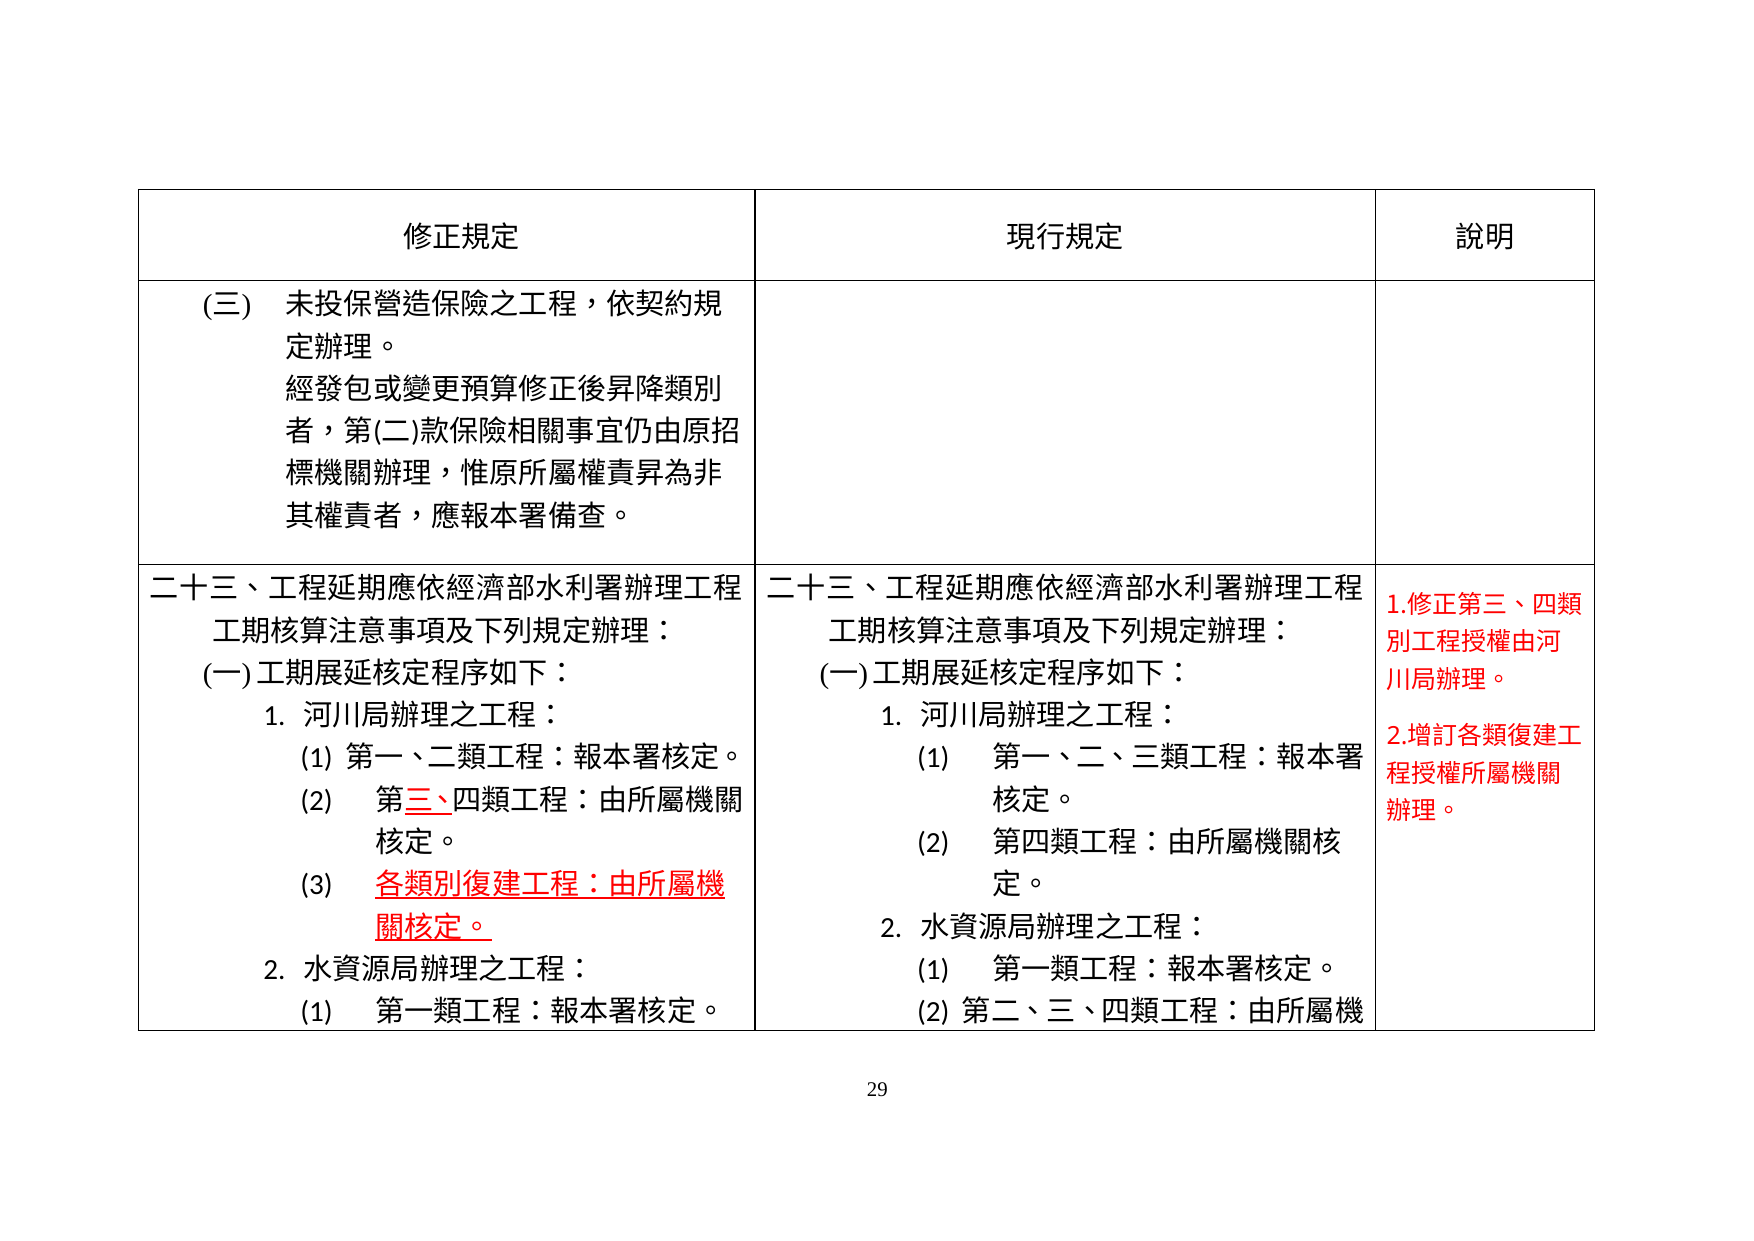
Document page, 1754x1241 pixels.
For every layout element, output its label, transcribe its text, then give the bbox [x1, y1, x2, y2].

table_cell 二十二、災害處理依下列規定辦理： 投保營造保險之工程，應依經濟部水利署營造工程保險注意事項（以下簡稱保險注意事項）規定辦理。 投保營造保險之工程核定程序： 河川局辦理之工程： 第一、二類工程：所屬機關應將保險單副本及收據副本報本署核定。 第三、四類工程：由所屬機關依契約及保險注意事項等規定核定。 各類別復建工程：由所屬機關依契約及保險注意事項等規定核定。 水資源局辦理之工程： 第一類工程：所屬機關應將保險單副本及收據副本報本署核定。 第二、三、四類工程：由所屬機關依契約及保險注意事項等規定核定。 各類別復建工程：由所屬機關依契約及保險注意事項等規定核定。 未投保營造保險之工程，依契約規定辦理。 經發包或變更預算修正後昇降類別者，第(二)款保險相關事宜仍由原招標機關辦理，惟原所屬權責昇為非其權責者，應報本署備查。 [139, 281, 754, 564]
table_cell [1376, 281, 1594, 564]
table_cell 1.修正第三、四類別工程授權由河川局辦理。 2.增訂各類復建工程授權所屬機關辦理。 [1376, 565, 1594, 1030]
table_cell 二十三、工程延期應依經濟部水利署辦理工程工期核算注意事項及下列規定辦理： 工期展延核定程序如下： 河川局辦理之工程： 第一、二、三類工程：報本署核定。 第四類工程：由所屬機關核定。 水資源局辦理之工程： 第一類工程：報本署核定。 第二、三、四類工程：由所屬機關核定。 廠商申辦展延工期送請所屬機關審核並於七工作天內審核完畢後依下列規定辦理： 河川局辦理之工程： 第一、二、三類工程：報本署核定。 第四類工程：由所屬機關核定。 水資源局辦理之工程： 第一類工程：報本署核定。 第二、三、四類工程：由所屬機關核定。 本署指定限期完工工程之延期案：其申請展延日期如逾越列管期限者應報本署核定。 各類工程，因進度落後致涉政府採購法第第一百零一條條第一項第十款規定，須辦理停權者，由所屬機關連接行政院公共工程委員會政府採購資訊公告網站﹙http://web.pcc.gov.tw﹚將拒絕往來廠商輸入於系統暫存區後，報由本署核定後由招標機關上傳刊登政府採購公報。 前項涉及政府採購法停權之通知，屬本署訂約者由所屬機關代辦署函通知廠商﹔所屬機關訂約者，由所屬機關逕為通知。 經發包或變更預算修正後昇降類別者，第一項工期核算事宜仍由原招標機關辦理，惟原所屬權責昇為非其權責者，應報本署備查。 [756, 565, 1375, 1030]
table_cell 二十二、災害處理依下列規定辦理： 投保營造保險之工程，應依經濟部水利署營造工程保險注意事項（以下簡稱保險注意事項）規定辦理。 投保營造保險之工程核定程序： 河川局辦理之工程： 第一、二、三類工程：所屬機關應將保險單副本及收據副本報本署核定。 第四類工程：由所屬機關依契約及保險注意事項等規定核定。 水資源局辦理之工程： 第一類工程：所屬機關應將保險單副本及收據副本報本署核定。 第二、三、四類工程：由所屬機關依契約及保險注意事項等規定核定。 未投保營造保險之工程，依契約規定辦理。 經發包或變更預算修正後昇降類別者，第(二)款保險相關事宜仍由原招標機關辦理，惟原所屬權責昇為非其權責者，應報本署備查。 [756, 281, 1375, 564]
table_header 修正規定 [139, 190, 754, 280]
table_cell 二十三、工程延期應依經濟部水利署辦理工程工期核算注意事項及下列規定辦理： 工期展延核定程序如下： 河川局辦理之工程： 第一、二類工程：報本署核定。 第三、四類工程：由所屬機關核定。 各類別復建工程：由所屬機關核定。 水資源局辦理之工程： 第一類工程：報本署核定。 第二、三、四類工程：由所屬機關核定。 各類別復建工程：由所屬機關核定。 廠商申辦展延工期送請所屬機關審核並於七工作天內審核完畢後依下列規定辦理： 河川局辦理之工程： 第一、二類工程：報本署核定。 第三、四類工程：由所屬機關核定。 各類別復建工程：由所屬機關核定。 水資源局辦理之工程： 第一類工程：報本署核定。 第二、三、四類工程：由所屬機關核定。 各類別復建工程：由所屬機關核定。 本署指定限期完工工程之延期案：其申請展延日期如逾越列管期限者應報本署核定。 各類工程，因涉政府採購法第第一百零一條第一項各款規定，須辦理停權者，由所屬機關連接行政院公共工程委員會政府採購資訊公告網站﹙http://web.pcc.gov.tw﹚將拒絕往來廠商輸入於系統暫存區後，報由本署核定後由招標機關上傳刊登政府採購公報。 前項涉及政府採購法停權之通知，屬本署訂約者得由所屬機關代辦署函通知廠商﹔所屬機關訂約者，由所屬機關逕為通知。 經發包或變更預算修正後昇降類別者，第一項工期核算事宜仍由原招標機關辦理，惟原所屬權責昇為非其權責者，應報本署備查。 [139, 565, 754, 1030]
table_header 現行規定 [756, 190, 1375, 280]
table_header 說明 [1376, 190, 1594, 280]
